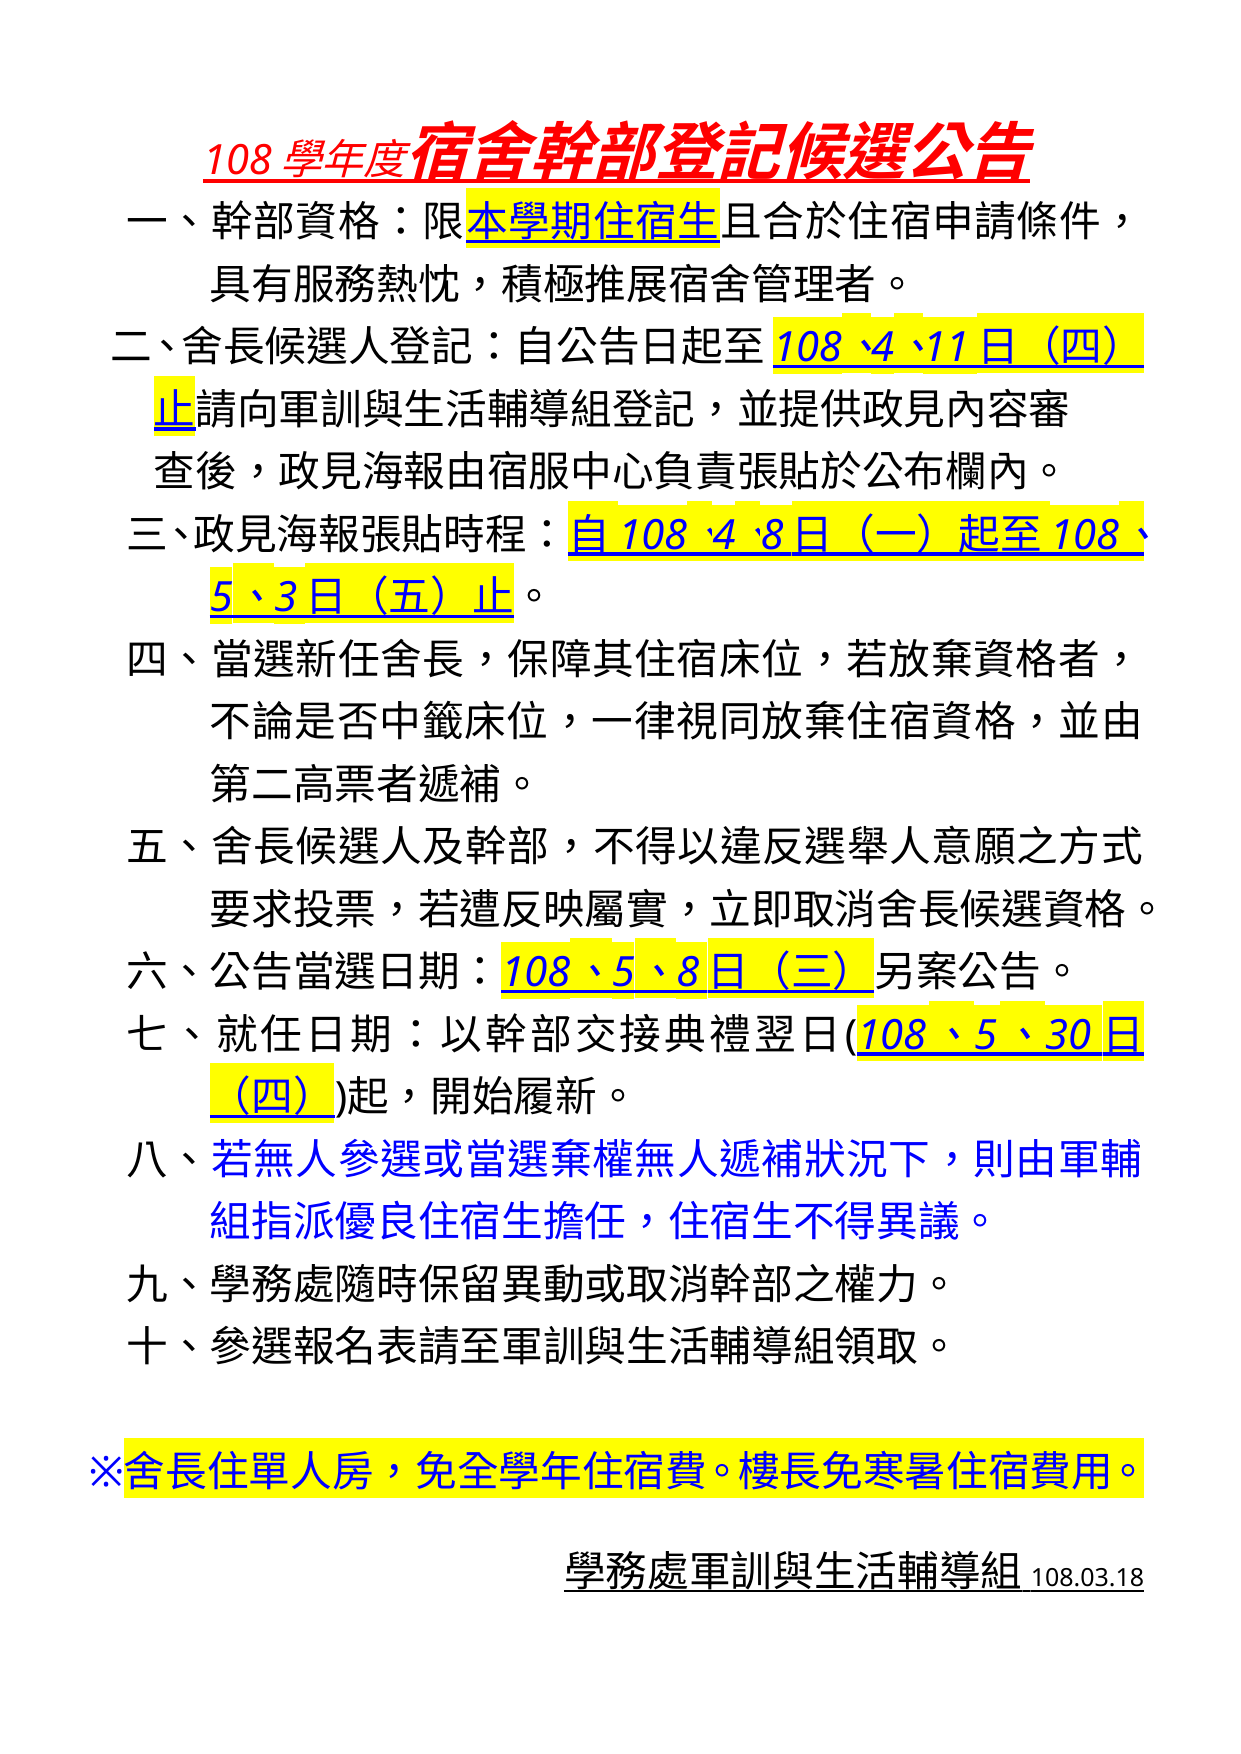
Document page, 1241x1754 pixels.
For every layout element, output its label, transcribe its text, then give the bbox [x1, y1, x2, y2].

text 108學年度宿舍幹部登記候選公告 [89, 124, 1144, 187]
text 查後，政見海報由宿服中心負責張貼於公布欄內。 [89, 437, 1144, 499]
text 二、舍長候選人登記：自公告日起至108、4、11日（四） [89, 312, 1144, 374]
text 七、就任日期：以幹部交接典禮翌日(108、5、30日（四）)起，開始履新。 [126, 999, 1144, 1124]
text 九、學務處隨時保留異動或取消幹部之權力。 [126, 1249, 1144, 1312]
text 四、當選新任舍長，保障其住宿床位，若放棄資格者，不論是否中籤床位，一律視同放棄住宿資格，並由第二高票者遞補。 [126, 624, 1144, 812]
text 學務處軍訓與生活輔導組108.03.18 [89, 1537, 1144, 1599]
text 十、參選報名表請至軍訓與生活輔導組領取。 [126, 1312, 1144, 1374]
text 六、公告當選日期：108、5、8日（三）另案公告。 [126, 937, 1144, 999]
text 一、幹部資格：限本學期住宿生且合於住宿申請條件，具有服務熱忱，積極推展宿舍管理者。 [126, 187, 1144, 312]
text 止請向軍訓與生活輔導組登記，並提供政見內容審 [89, 374, 1144, 437]
text ※舍長住單人房，免全學年住宿費。樓長免寒暑住宿費用。 [89, 1437, 1144, 1499]
text 五、舍長候選人及幹部，不得以違反選舉人意願之方式要求投票，若遭反映屬實，立即取消舍長候選資格。 [126, 812, 1144, 937]
text 八、若無人參選或當選棄權無人遞補狀況下，則由軍輔組指派優良住宿生擔任，住宿生不得異議。 [126, 1124, 1144, 1249]
text 三、政見海報張貼時程：自108、4、8日（一）起至108、5、3日（五）止。 [126, 499, 1144, 624]
